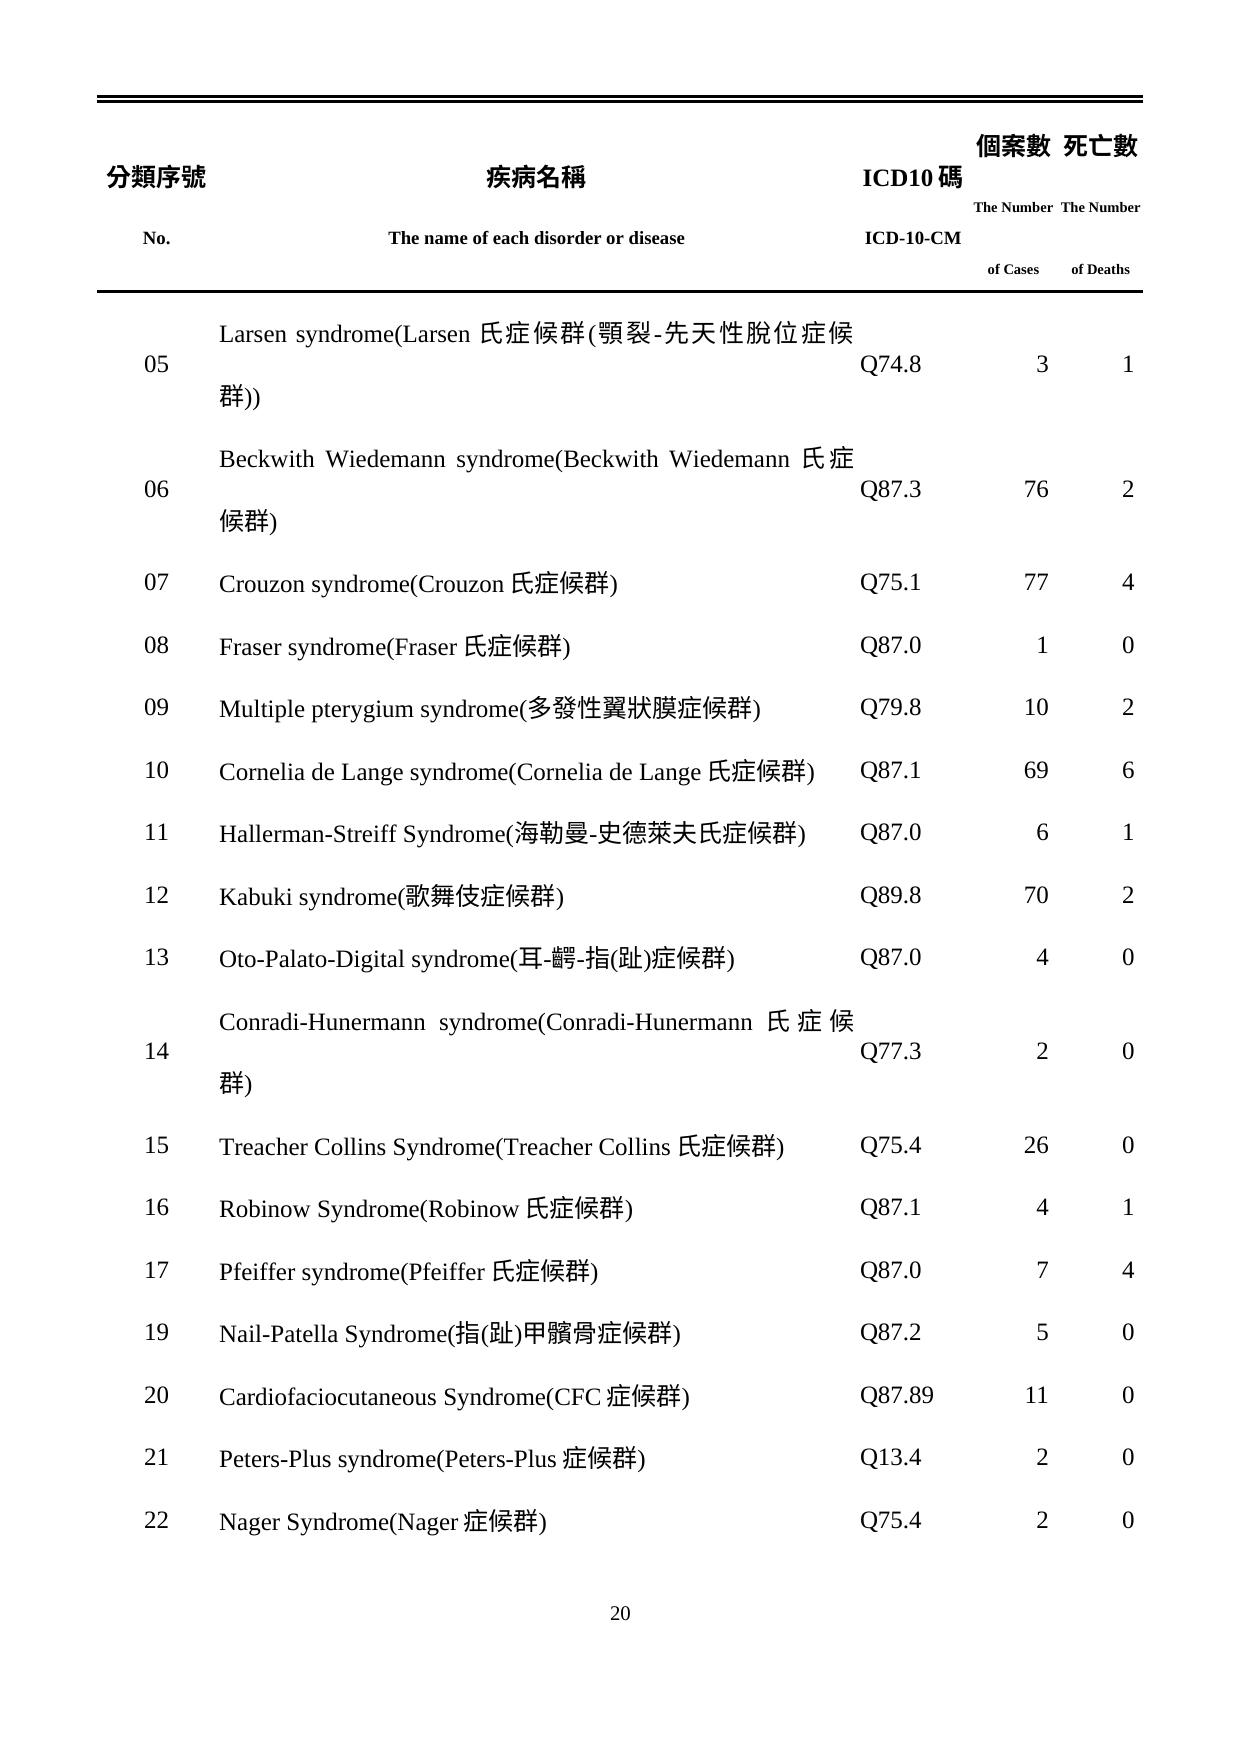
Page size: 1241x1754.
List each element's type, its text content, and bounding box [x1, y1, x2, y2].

table_cell 19 [97, 1290, 216, 1353]
table_cell Crouzon syndrome(Crouzon氏症候群) [216, 540, 857, 603]
table_cell Q87.0 [857, 790, 969, 853]
table_cell Beckwith Wiedemann syndrome(Beckwith Wiedemann氏症候群) [216, 415, 857, 540]
table_cell 1 [1058, 1165, 1143, 1228]
table_cell 4 [1058, 1228, 1143, 1290]
table_cell 17 [97, 1228, 216, 1290]
table_cell Fraser syndrome(Fraser氏症候群) [216, 603, 857, 665]
table_cell 5 [969, 1290, 1057, 1353]
table_cell 05 [97, 293, 216, 415]
table_cell Q87.0 [857, 603, 969, 665]
table_cell 0 [1058, 1103, 1143, 1165]
table_cell Q87.89 [857, 1353, 969, 1415]
table_cell Multiple pterygium syndrome(多發性翼狀膜症候群) [216, 665, 857, 728]
table_cell Oto-Palato-Digital syndrome(耳-齶-指(趾)症候群) [216, 915, 857, 978]
table_cell Pfeiffer syndrome(Pfeiffer氏症候群) [216, 1228, 857, 1290]
table_cell Q79.8 [857, 665, 969, 728]
table_cell Q87.3 [857, 415, 969, 540]
table_cell 0 [1058, 1353, 1143, 1415]
table_cell 26 [969, 1103, 1057, 1165]
table_cell 1 [1058, 293, 1143, 415]
table_cell 4 [969, 915, 1057, 978]
table_cell 3 [969, 293, 1057, 415]
table_cell 0 [1058, 1415, 1143, 1478]
table_cell 1 [969, 603, 1057, 665]
table_cell 22 [97, 1478, 216, 1540]
table_cell Q75.4 [857, 1103, 969, 1165]
table_cell 2 [969, 1478, 1057, 1540]
table_cell Nager Syndrome(Nager症候群) [216, 1478, 857, 1540]
table_cell 69 [969, 728, 1057, 790]
table_cell 2 [1058, 415, 1143, 540]
table_cell 2 [969, 978, 1057, 1103]
table_cell 10 [969, 665, 1057, 728]
table_cell 2 [1058, 853, 1143, 915]
table_cell 13 [97, 915, 216, 978]
table_cell Q87.0 [857, 1228, 969, 1290]
table_cell Conradi-Hunermann syndrome(Conradi-Hunermann氏症候群) [216, 978, 857, 1103]
table_cell Q75.1 [857, 540, 969, 603]
table_header 個案數 The Number of Cases [969, 103, 1057, 290]
table_cell Q74.8 [857, 293, 969, 415]
table_cell 14 [97, 978, 216, 1103]
table_cell 16 [97, 1165, 216, 1228]
table_cell Cardiofaciocutaneous Syndrome(CFC症候群) [216, 1353, 857, 1415]
table_cell Q89.8 [857, 853, 969, 915]
table_cell 09 [97, 665, 216, 728]
table_cell 0 [1058, 603, 1143, 665]
table_cell 76 [969, 415, 1057, 540]
table_cell 0 [1058, 1290, 1143, 1353]
table_cell Larsen syndrome(Larsen氏症候群(顎裂-先天性脫位症候群)) [216, 293, 857, 415]
table_cell 15 [97, 1103, 216, 1165]
table_cell Q87.1 [857, 1165, 969, 1228]
table_cell 07 [97, 540, 216, 603]
table_header 死亡數 The Number of Deaths [1058, 103, 1143, 290]
table_cell Peters-Plus syndrome(Peters-Plus症候群) [216, 1415, 857, 1478]
table_cell Q87.2 [857, 1290, 969, 1353]
table_cell Q75.4 [857, 1478, 969, 1540]
table_cell 11 [969, 1353, 1057, 1415]
table_cell Treacher Collins Syndrome(Treacher Collins氏症候群) [216, 1103, 857, 1165]
table_cell 06 [97, 415, 216, 540]
table_cell 12 [97, 853, 216, 915]
table_cell Q87.1 [857, 728, 969, 790]
table_cell 0 [1058, 915, 1143, 978]
table_cell 6 [969, 790, 1057, 853]
table_cell 20 [97, 1353, 216, 1415]
table_header 分類序號 No. [97, 103, 216, 290]
table_cell 6 [1058, 728, 1143, 790]
table_cell 2 [1058, 665, 1143, 728]
table_cell Q87.0 [857, 915, 969, 978]
table_cell Q77.3 [857, 978, 969, 1103]
table_cell 11 [97, 790, 216, 853]
table_header ICD10碼 ICD-10-CM [857, 103, 969, 290]
table_cell 10 [97, 728, 216, 790]
table_cell 4 [969, 1165, 1057, 1228]
table_cell Kabuki syndrome(歌舞伎症候群) [216, 853, 857, 915]
table_cell Robinow Syndrome(Robinow氏症候群) [216, 1165, 857, 1228]
table_cell Q13.4 [857, 1415, 969, 1478]
table_cell 77 [969, 540, 1057, 603]
table_cell 1 [1058, 790, 1143, 853]
table_cell 0 [1058, 978, 1143, 1103]
table_cell 21 [97, 1415, 216, 1478]
table_cell 7 [969, 1228, 1057, 1290]
table_cell 08 [97, 603, 216, 665]
table_cell 70 [969, 853, 1057, 915]
table_cell Hallerman-Streiff Syndrome(海勒曼-史德萊夫氏症候群) [216, 790, 857, 853]
table_cell 0 [1058, 1478, 1143, 1540]
table_cell Cornelia de Lange syndrome(Cornelia de Lange氏症候群) [216, 728, 857, 790]
table_header 疾病名稱 The name of each disorder or disease [216, 103, 857, 290]
table_cell Nail-Patella Syndrome(指(趾)甲髕骨症候群) [216, 1290, 857, 1353]
table_cell 4 [1058, 540, 1143, 603]
table_cell 2 [969, 1415, 1057, 1478]
